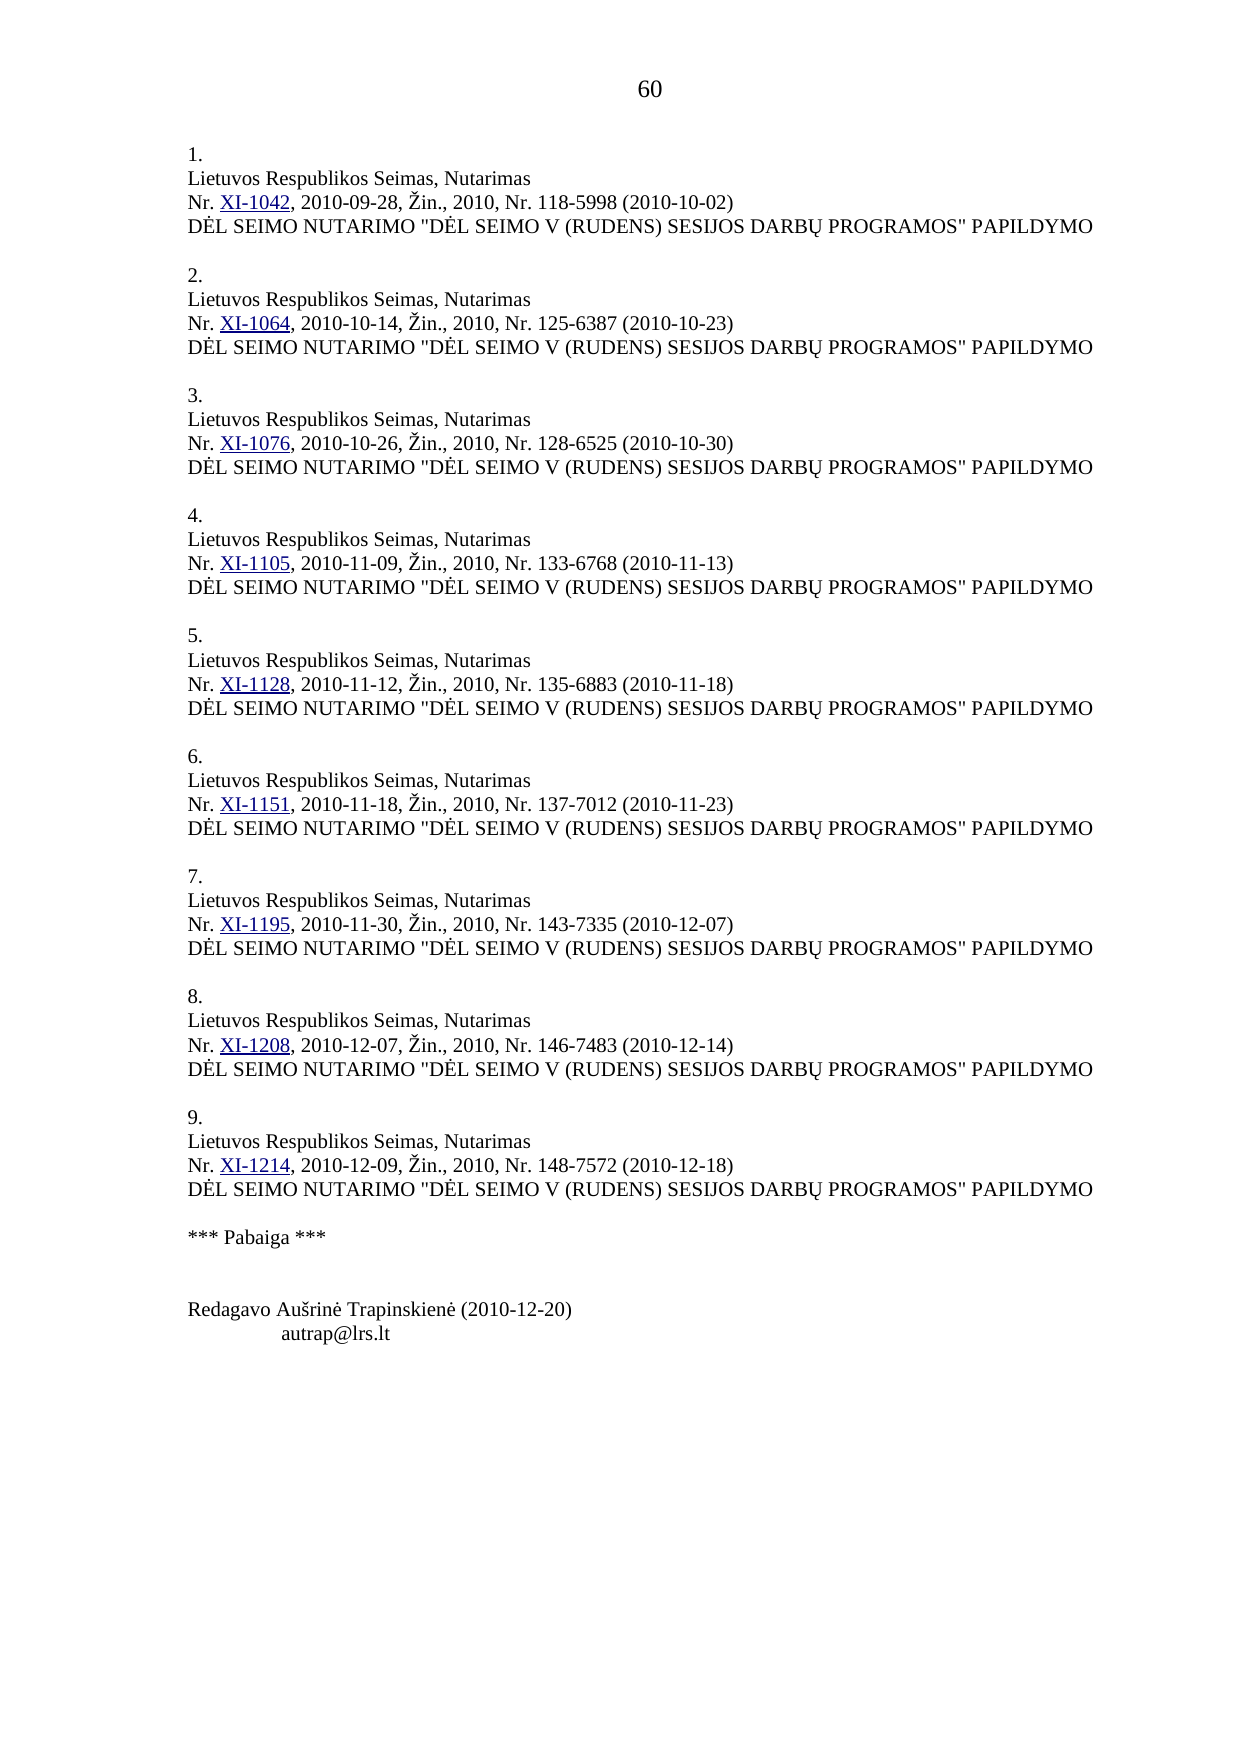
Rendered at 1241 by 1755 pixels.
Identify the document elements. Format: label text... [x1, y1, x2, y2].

text 2. [187, 262, 1120, 287]
text *** Pabaiga *** [187, 1225, 1120, 1249]
text Lietuvos Respublikos Seimas, Nutarimas [187, 888, 1120, 912]
text 1. [187, 142, 1120, 166]
text Lietuvos Respublikos Seimas, Nutarimas [187, 407, 1120, 431]
text 8. [187, 984, 1120, 1008]
text 3. [187, 383, 1120, 407]
text 6. [187, 744, 1120, 768]
text DĖL SEIMO NUTARIMO "DĖL SEIMO V (RUDENS) SESIJOS DARBŲ PROGRAMOS" PAPILDYMO [187, 696, 1120, 720]
text Lietuvos Respublikos Seimas, Nutarimas [187, 166, 1120, 190]
text Nr. XI-1064, 2010-10-14, Žin., 2010, Nr. 125-6387 (2010-10-23) [187, 311, 1120, 335]
text Nr. XI-1151, 2010-11-18, Žin., 2010, Nr. 137-7012 (2010-11-23) [187, 792, 1120, 816]
text Lietuvos Respublikos Seimas, Nutarimas [187, 1129, 1120, 1153]
text Nr. XI-1076, 2010-10-26, Žin., 2010, Nr. 128-6525 (2010-10-30) [187, 431, 1120, 455]
text Lietuvos Respublikos Seimas, Nutarimas [187, 647, 1120, 672]
text Lietuvos Respublikos Seimas, Nutarimas [187, 527, 1120, 551]
text Nr. XI-1042, 2010-09-28, Žin., 2010, Nr. 118-5998 (2010-10-02) [187, 190, 1120, 214]
text Nr. XI-1105, 2010-11-09, Žin., 2010, Nr. 133-6768 (2010-11-13) [187, 551, 1120, 575]
text DĖL SEIMO NUTARIMO "DĖL SEIMO V (RUDENS) SESIJOS DARBŲ PROGRAMOS" PAPILDYMO [187, 455, 1120, 479]
text Nr. XI-1128, 2010-11-12, Žin., 2010, Nr. 135-6883 (2010-11-18) [187, 672, 1120, 696]
text 4. [187, 503, 1120, 527]
text DĖL SEIMO NUTARIMO "DĖL SEIMO V (RUDENS) SESIJOS DARBŲ PROGRAMOS" PAPILDYMO [187, 1057, 1120, 1081]
text DĖL SEIMO NUTARIMO "DĖL SEIMO V (RUDENS) SESIJOS DARBŲ PROGRAMOS" PAPILDYMO [187, 816, 1120, 840]
text 9. [187, 1105, 1120, 1129]
text DĖL SEIMO NUTARIMO "DĖL SEIMO V (RUDENS) SESIJOS DARBŲ PROGRAMOS" PAPILDYMO [187, 335, 1120, 359]
text DĖL SEIMO NUTARIMO "DĖL SEIMO V (RUDENS) SESIJOS DARBŲ PROGRAMOS" PAPILDYMO [187, 575, 1120, 599]
text DĖL SEIMO NUTARIMO "DĖL SEIMO V (RUDENS) SESIJOS DARBŲ PROGRAMOS" PAPILDYMO [187, 214, 1120, 238]
text autrap@lrs.lt [187, 1321, 1120, 1345]
text Nr. XI-1208, 2010-12-07, Žin., 2010, Nr. 146-7483 (2010-12-14) [187, 1032, 1120, 1057]
text DĖL SEIMO NUTARIMO "DĖL SEIMO V (RUDENS) SESIJOS DARBŲ PROGRAMOS" PAPILDYMO [187, 936, 1120, 960]
text 5. [187, 623, 1120, 647]
text Lietuvos Respublikos Seimas, Nutarimas [187, 287, 1120, 311]
text Lietuvos Respublikos Seimas, Nutarimas [187, 1008, 1120, 1032]
text DĖL SEIMO NUTARIMO "DĖL SEIMO V (RUDENS) SESIJOS DARBŲ PROGRAMOS" PAPILDYMO [187, 1177, 1120, 1201]
text Redagavo Aušrinė Trapinskienė (2010-12-20) [187, 1297, 1120, 1321]
text Nr. XI-1214, 2010-12-09, Žin., 2010, Nr. 148-7572 (2010-12-18) [187, 1153, 1120, 1177]
text Lietuvos Respublikos Seimas, Nutarimas [187, 768, 1120, 792]
text 7. [187, 864, 1120, 888]
text Nr. XI-1195, 2010-11-30, Žin., 2010, Nr. 143-7335 (2010-12-07) [187, 912, 1120, 936]
